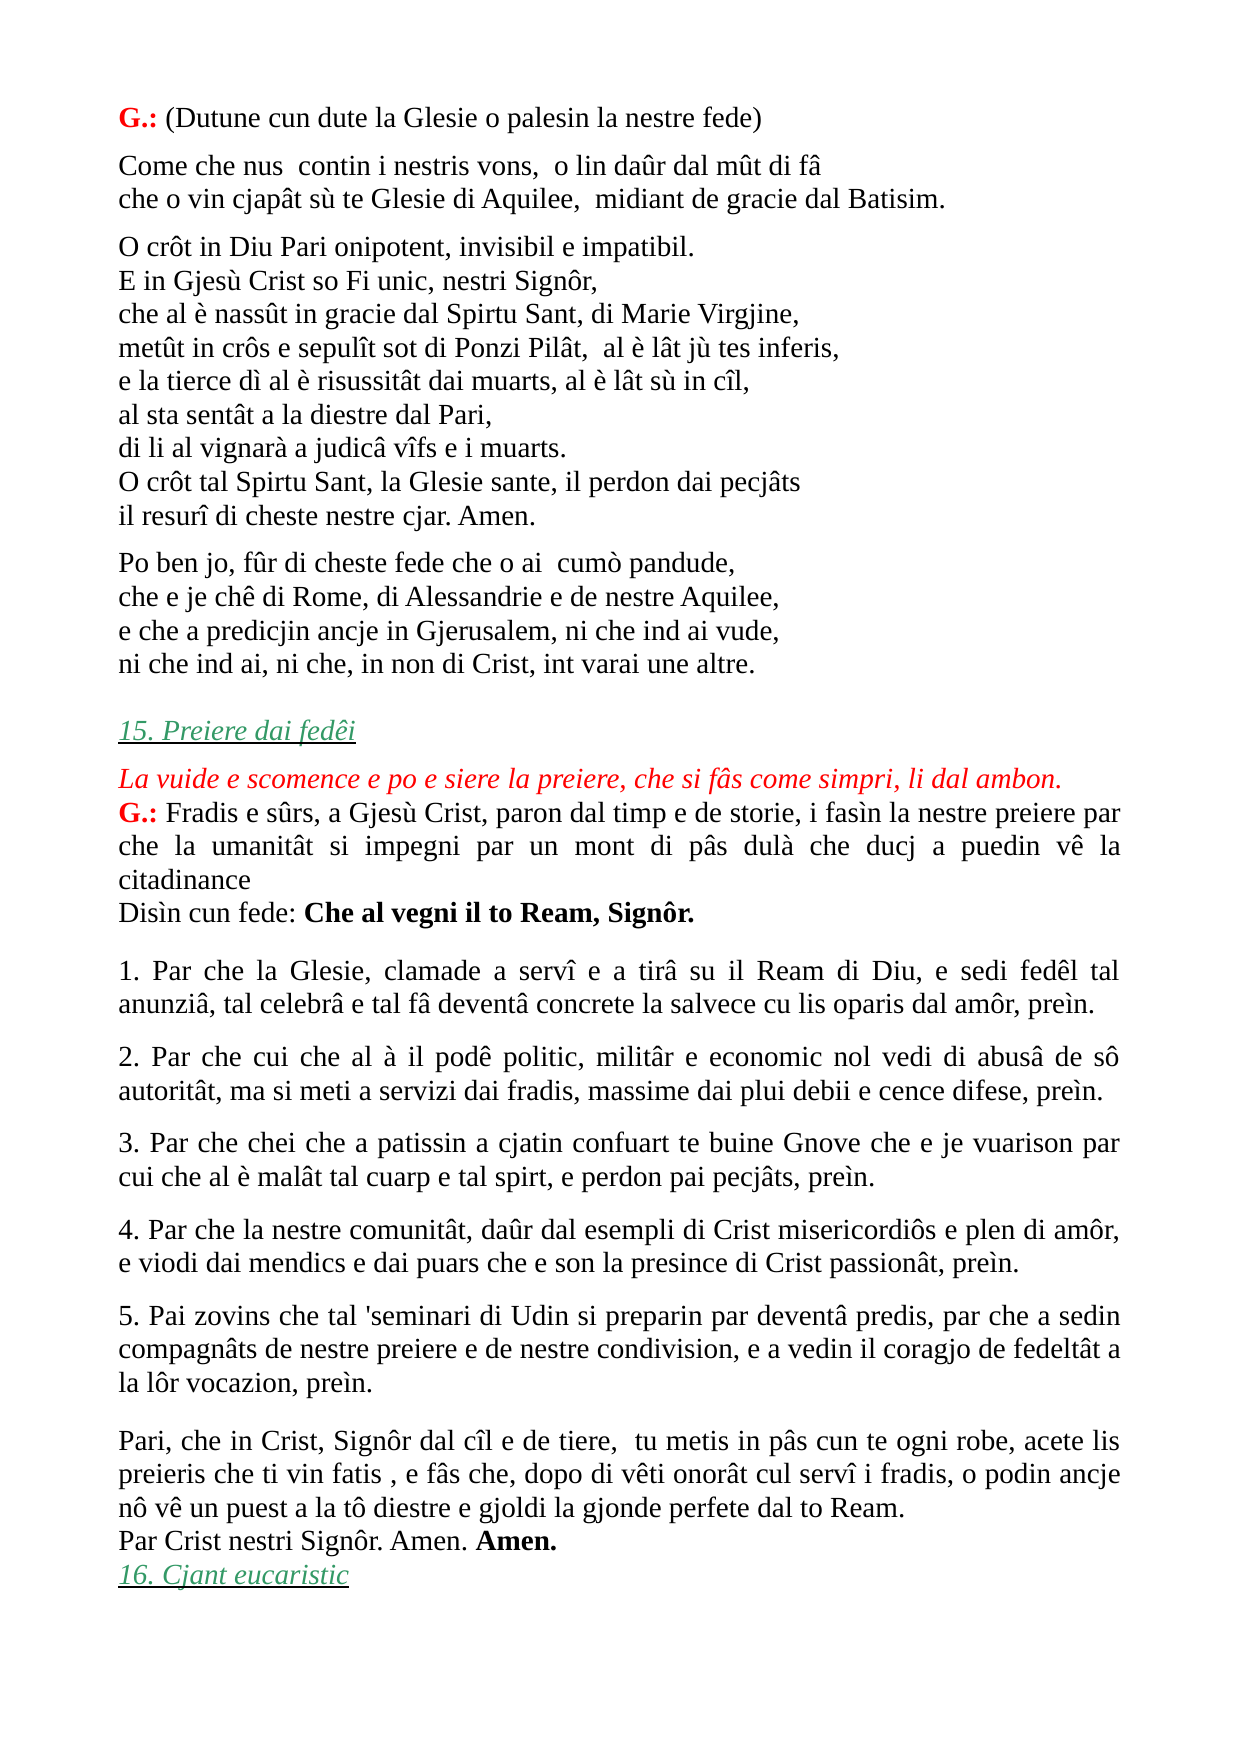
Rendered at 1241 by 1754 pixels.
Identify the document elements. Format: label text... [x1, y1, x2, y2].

text 3. Par che chei che a patissin a cjatin confuart te buine Gnove che e je vuarison par cui che al è malât tal cuarp e tal spirt, e perdon pai pecjâts, preìn. [118, 1126, 1122, 1193]
text 15. Preiere dai fedêi [118, 713, 1122, 747]
text 2. Par che cui che al à il podê politic, militâr e economic nol vedi di abusâ de sô autoritât, ma si meti a servizi dai fradis, massime dai plui debii e cence difese, preìn. [118, 1039, 1122, 1106]
text Po ben jo, fûr di cheste fede che o ai cumò pandude, [118, 546, 1122, 579]
text 5. Pai zovins che tal 'seminari di Udin si preparin par deventâ predis, par che a sedin compagnâts de nestre preiere e de nestre condivision, e a vedin il coragjo de fedeltât a la lôr vocazion, preìn. [118, 1298, 1122, 1399]
text 16. Cjant eucaristic [118, 1557, 1122, 1590]
text che e je chê di Rome, di Alessandrie e de nestre Aquilee, [118, 579, 1122, 613]
text e che a predicjin ancje in Gjerusalem, ni che ind ai vude, [118, 613, 1122, 646]
text E in Gjesù Crist so Fi unic, nestri Signôr, [118, 263, 1122, 296]
text e la tierce dì al è risussitât dai muarts, al è lât sù in cîl, [118, 363, 1122, 397]
text che o vin cjapât sù te Glesie di Aquilee, midiant de gracie dal Batisim. [118, 181, 1122, 215]
text il resurî di cheste nestre cjar. Amen. [118, 498, 1122, 531]
text che al è nassût in gracie dal Spirtu Sant, di Marie Virgjine, [118, 296, 1122, 330]
text G.: Fradis e sûrs, a Gjesù Crist, paron dal timp e de storie, i fasìn la nestre preiere par che la umanitât si impegni par un mont di pâs dulà che ducj a puedin vê la citadinance [118, 795, 1122, 895]
text 4. Par che la nestre comunitât, daûr dal esempli di Crist misericordiôs e plen di amôr, e viodi dai mendics e dai puars che e son la presince di Crist passionât, preìn. [118, 1212, 1122, 1279]
text Disìn cun fede: Che al vegni il to Ream, Signôr. [118, 895, 1122, 929]
text O crôt in Diu Pari onipotent, invisibil e impatibil. [118, 229, 1122, 263]
text G.: (Dutune cun dute la Glesie o palesin la nestre fede) [118, 100, 1122, 133]
text O crôt tal Spirtu Sant, la Glesie sante, il perdon dai pecjâts [118, 464, 1122, 498]
text di li al vignarà a judicâ vîfs e i muarts. [118, 431, 1122, 464]
text Come che nus contin i nestris vons, o lin daûr dal mût di fâ [118, 148, 1122, 181]
text Pari, che in Crist, Signôr dal cîl e de tiere, tu metis in pâs cun te ogni robe, acete lis preieris che ti vin fatis , e fâs che, dopo di vêti onorât cul servî i fradis, o podin ancje nô vê un puest a la tô diestre e gjoldi la gjonde perfete dal to Ream. [118, 1423, 1122, 1523]
text al sta sentât a la diestre dal Pari, [118, 397, 1122, 431]
text Par Crist nestri Signôr. Amen. Amen. [118, 1523, 1122, 1557]
text 1. Par che la Glesie, clamade a servî e a tirâ su il Ream di Diu, e sedi fedêl tal anunziâ, tal celebrâ e tal fâ deventâ concrete la salvece cu lis oparis dal amôr, preìn. [118, 953, 1122, 1020]
text La vuide e scomence e po e siere la preiere, che si fâs come simpri, li dal ambon. [118, 761, 1122, 795]
text metût in crôs e sepulît sot di Ponzi Pilât, al è lât jù tes inferis, [118, 330, 1122, 363]
text ni che ind ai, ni che, in non di Crist, int varai une altre. [118, 646, 1122, 680]
